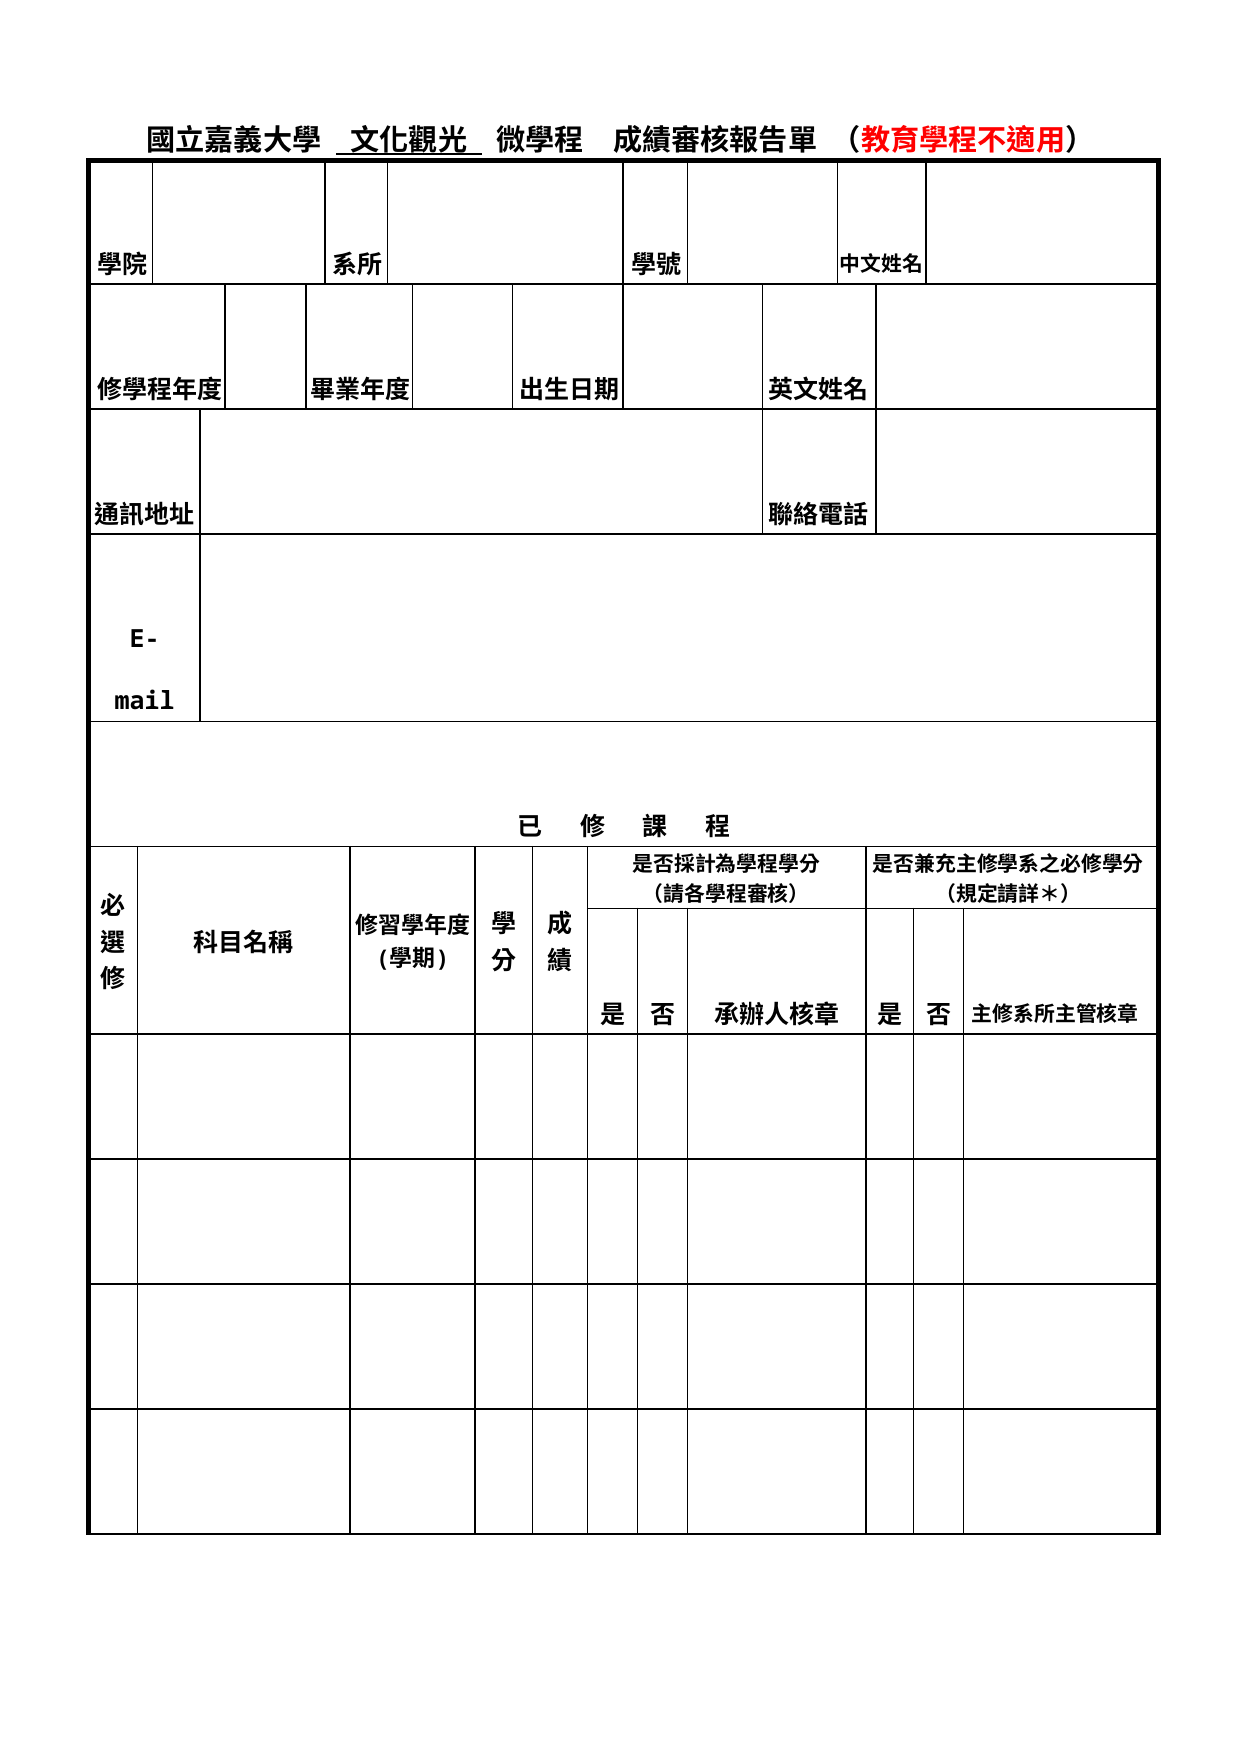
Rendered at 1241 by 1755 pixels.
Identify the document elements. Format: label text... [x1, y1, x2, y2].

table_cell [877, 285, 1156, 408]
table_cell [638, 1035, 687, 1158]
table_cell [201, 410, 762, 533]
table_cell [351, 1035, 474, 1158]
table_header [688, 163, 837, 283]
table_cell [914, 1285, 963, 1408]
table_cell 修習學年度(學期) [351, 847, 474, 1033]
table_cell 修學程年度 [91, 285, 224, 408]
table_header 中文姓名 [838, 163, 925, 283]
table_header 學號 [624, 163, 687, 283]
table_cell 出生日期 [513, 285, 622, 408]
table_cell [351, 1160, 474, 1283]
table_cell [964, 1160, 1156, 1283]
table_cell [138, 1160, 349, 1283]
table_cell 成績 [533, 847, 587, 1033]
table_cell [533, 1285, 587, 1408]
table_cell 已 修 課 程 [91, 722, 1156, 846]
table_cell 科目名稱 [138, 847, 349, 1033]
table_cell [588, 1160, 637, 1283]
table_cell [688, 1035, 865, 1158]
table_header [153, 163, 324, 283]
table_cell [533, 1035, 587, 1158]
table_cell [226, 285, 305, 408]
table_cell 畢業年度 [307, 285, 412, 408]
table_cell [964, 1035, 1156, 1158]
table_cell [91, 1285, 137, 1408]
table_cell [138, 1285, 349, 1408]
table_cell 承辦人核章 [688, 909, 865, 1033]
table_cell 是 [867, 909, 913, 1033]
table_cell [91, 1035, 137, 1158]
table_cell [476, 1285, 532, 1408]
table_cell [914, 1035, 963, 1158]
table_cell [624, 285, 762, 408]
table_cell [688, 1160, 865, 1283]
table_cell [476, 1410, 532, 1533]
table_cell E-mail [91, 535, 199, 721]
table_cell 聯絡電話 [763, 410, 875, 533]
table_cell 是 [588, 909, 637, 1033]
table_cell [533, 1160, 587, 1283]
table_cell [91, 1410, 137, 1533]
table_cell [964, 1410, 1156, 1533]
table_header 系所 [326, 163, 387, 283]
table_cell [201, 535, 1156, 721]
table_cell [638, 1410, 687, 1533]
table_cell 是否採計為學程學分 （請各學程審核） [588, 847, 865, 908]
table_cell [638, 1160, 687, 1283]
table_cell 必選修 [91, 847, 137, 1033]
table_cell 學分 [476, 847, 532, 1033]
table_cell [638, 1285, 687, 1408]
table_cell [533, 1410, 587, 1533]
table_cell [867, 1160, 913, 1283]
table_cell [867, 1035, 913, 1158]
table_cell [138, 1035, 349, 1158]
table_cell [867, 1410, 913, 1533]
table_cell [351, 1285, 474, 1408]
table_cell [964, 1285, 1156, 1408]
table_cell [588, 1410, 637, 1533]
table_header [388, 163, 622, 283]
text 國立嘉義大學 文化觀光 微學程 成績審核報告單 （教育學程不適用） [89, 96, 1152, 158]
table_cell [91, 1160, 137, 1283]
table_cell [867, 1285, 913, 1408]
table_cell [914, 1160, 963, 1283]
table_cell [351, 1410, 474, 1533]
table_header 學院 [91, 163, 152, 283]
table_cell 主修系所主管核章 [964, 909, 1156, 1033]
table_header [927, 163, 1156, 283]
table_cell 否 [638, 909, 687, 1033]
table_cell [138, 1410, 349, 1533]
table_cell [877, 410, 1156, 533]
table_cell [476, 1035, 532, 1158]
table_cell [588, 1035, 637, 1158]
table_cell [413, 285, 512, 408]
table_cell [688, 1410, 865, 1533]
table_cell 否 [914, 909, 963, 1033]
table_cell 是否兼充主修學系之必修學分 （規定請詳＊） [867, 847, 1156, 908]
table_cell [588, 1285, 637, 1408]
table_cell [914, 1410, 963, 1533]
table_cell [688, 1285, 865, 1408]
table_cell [476, 1160, 532, 1283]
table_cell 通訊地址 [91, 410, 199, 533]
table_cell 英文姓名 [763, 285, 875, 408]
